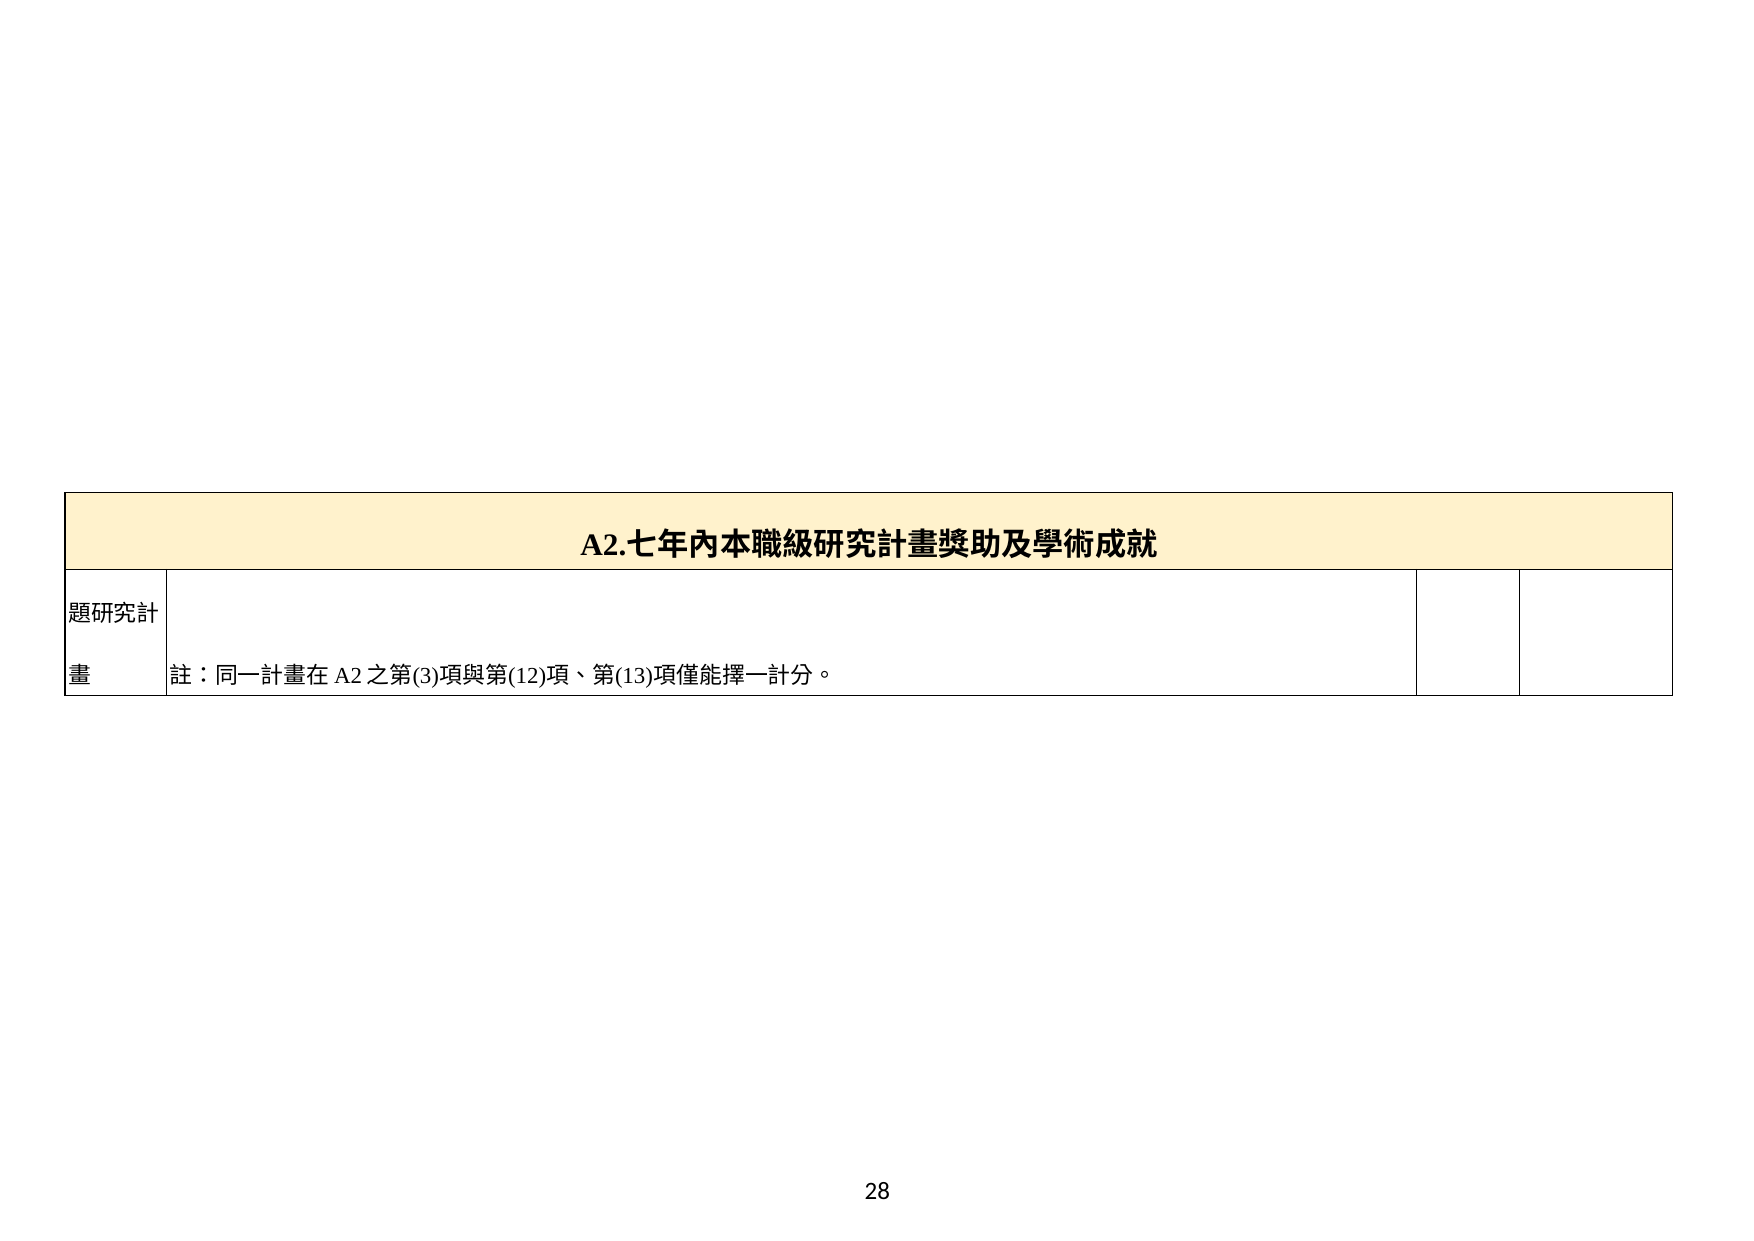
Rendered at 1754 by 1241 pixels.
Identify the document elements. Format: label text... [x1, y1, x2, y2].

table_cell [1417, 570, 1519, 695]
table_cell 註：同一計畫在A2之第(3)項與第(12)項、第(13)項僅能擇一計分。 [167, 570, 1416, 695]
table_cell [1520, 570, 1672, 695]
table_header A2.七年內本職級研究計畫獎助及學術成就 [66, 493, 1672, 569]
table_cell 題研究計畫 [66, 570, 166, 695]
